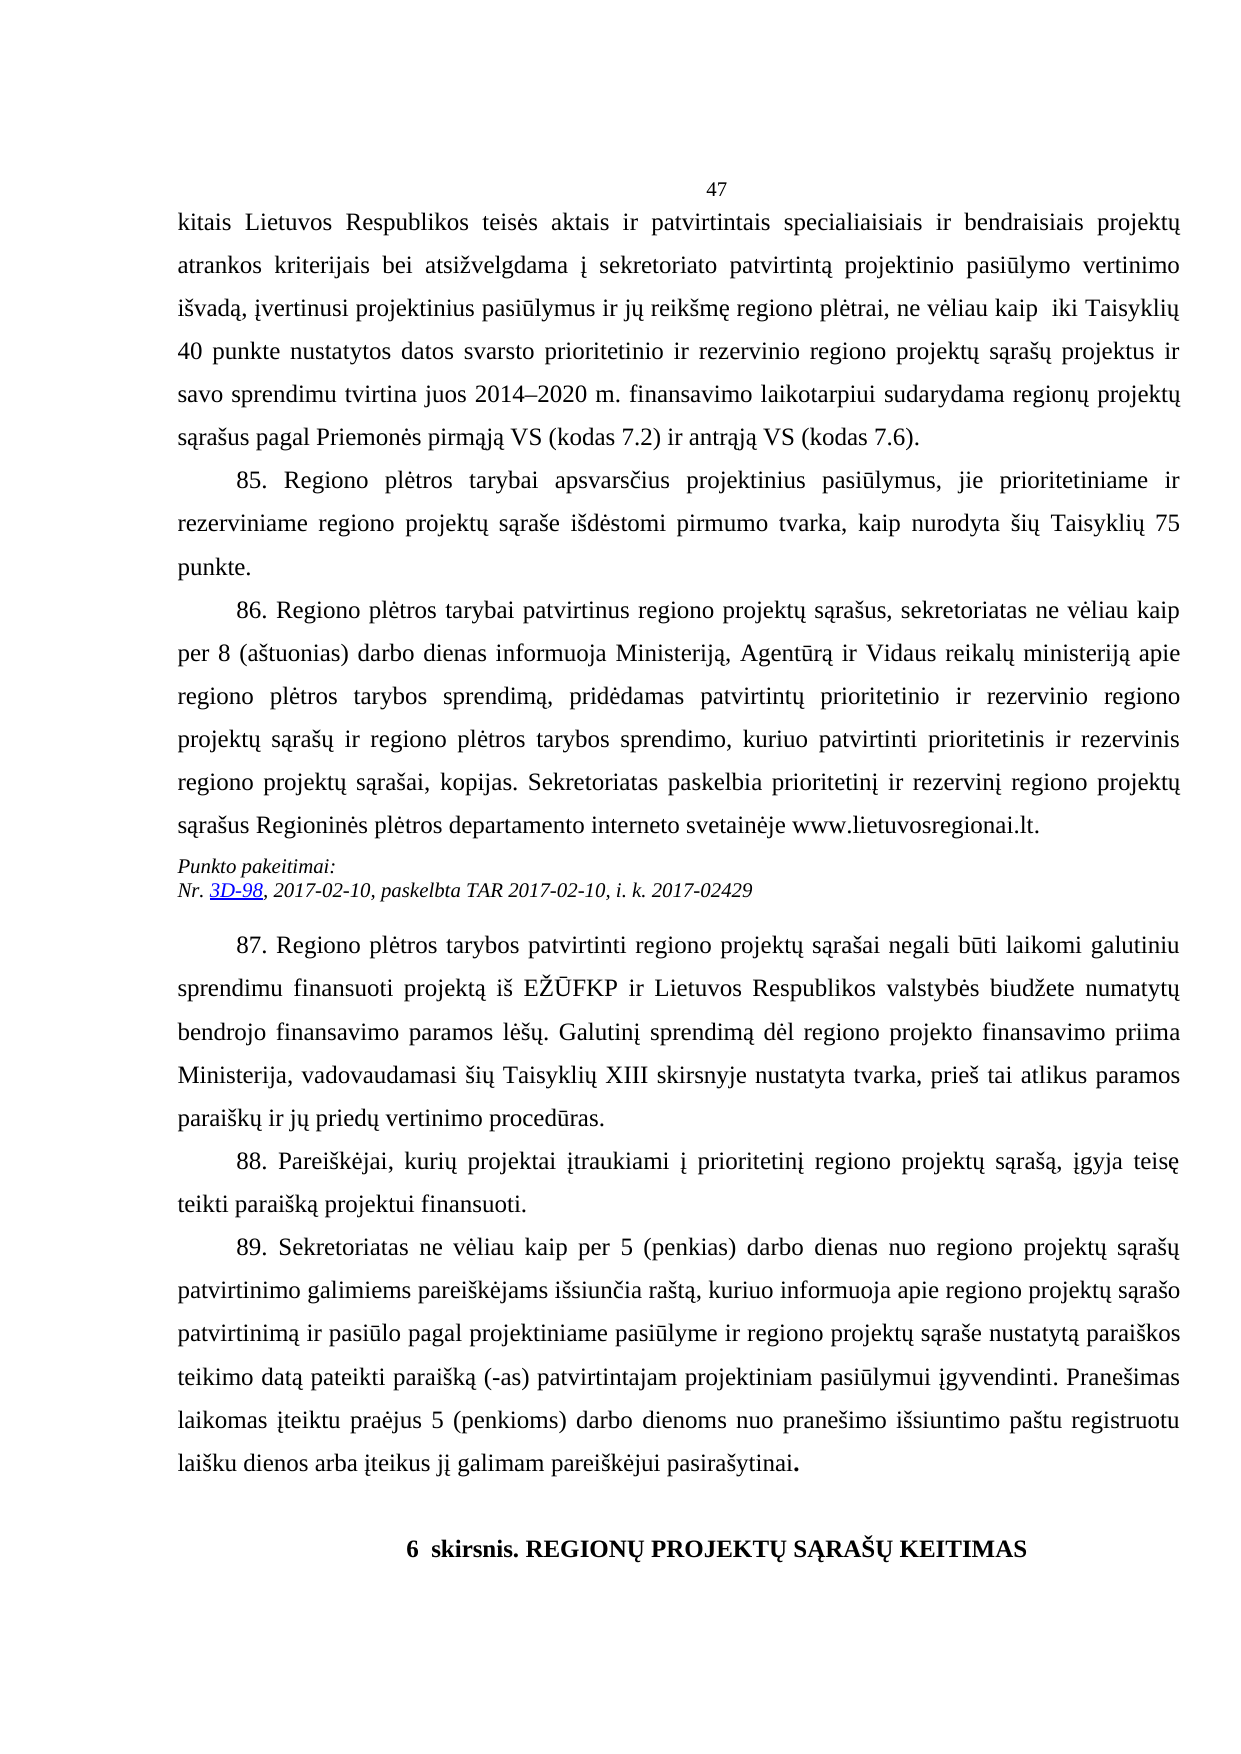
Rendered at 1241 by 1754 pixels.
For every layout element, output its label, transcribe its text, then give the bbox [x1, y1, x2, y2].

text 85. Regiono plėtros tarybai apsvarsčius projektinius pasiūlymus, jie prioritetiniame ir rezerviniame regiono projektų sąraše išdėstomi pirmumo tvarka, kaip nurodyta šių Taisyklių 75 punkte. [177, 465, 1181, 580]
text Punkto pakeitimai: [177, 853, 1181, 878]
text kitais Lietuvos Respublikos teisės aktais ir patvirtintais specialiaisiais ir bendraisiais projektų atrankos kriterijais bei atsižvelgdama į sekretoriato patvirtintą projektinio pasiūlymo vertinimo išvadą, įvertinusi projektinius pasiūlymus ir jų reikšmę regiono plėtrai, ne vėliau kaip iki Taisyklių 40 punkte nustatytos datos svarsto prioritetinio ir rezervinio regiono projektų sąrašų projektus ir savo sprendimu tvirtina juos 2014–2020 m. finansavimo laikotarpiui sudarydama regionų projektų sąrašus pagal Priemonės pirmąją VS (kodas 7.2) ir antrąją VS (kodas 7.6). [177, 207, 1181, 451]
text 88. Pareiškėjai, kurių projektai įtraukiami į prioritetinį regiono projektų sąrašą, įgyja teisę teikti paraišką projektui finansuoti. [177, 1146, 1181, 1218]
text Nr. 3D-98, 2017-02-10, paskelbta TAR 2017-02-10, i. k. 2017-02429 [177, 878, 1181, 902]
text 6 skirsnis. REGIONŲ PROJEKTŲ SĄRAŠŲ KEITIMAS [177, 1534, 1181, 1563]
text 87. Regiono plėtros tarybos patvirtinti regiono projektų sąrašai negali būti laikomi galutiniu sprendimu finansuoti projektą iš EŽŪFKP ir Lietuvos Respublikos valstybės biudžete numatytų bendrojo finansavimo paramos lėšų. Galutinį sprendimą dėl regiono projekto finansavimo priima Ministerija, vadovaudamasi šių Taisyklių XIII skirsnyje nustatyta tvarka, prieš tai atlikus paramos paraiškų ir jų priedų vertinimo procedūras. [177, 930, 1181, 1132]
text 89. Sekretoriatas ne vėliau kaip per 5 (penkias) darbo dienas nuo regiono projektų sąrašų patvirtinimo galimiems pareiškėjams išsiunčia raštą, kuriuo informuoja apie regiono projektų sąrašo patvirtinimą ir pasiūlo pagal projektiniame pasiūlyme ir regiono projektų sąraše nustatytą paraiškos teikimo datą pateikti paraišką (-as) patvirtintajam projektiniam pasiūlymui įgyvendinti. Pranešimas laikomas įteiktu praėjus 5 (penkioms) darbo dienoms nuo pranešimo išsiuntimo paštu registruotu laišku dienos arba įteikus jį galimam pareiškėjui pasirašytinai. [177, 1232, 1181, 1477]
text 86. Regiono plėtros tarybai patvirtinus regiono projektų sąrašus, sekretoriatas ne vėliau kaip per 8 (aštuonias) darbo dienas informuoja Ministeriją, Agentūrą ir Vidaus reikalų ministeriją apie regiono plėtros tarybos sprendimą, pridėdamas patvirtintų prioritetinio ir rezervinio regiono projektų sąrašų ir regiono plėtros tarybos sprendimo, kuriuo patvirtinti prioritetinis ir rezervinis regiono projektų sąrašai, kopijas. Sekretoriatas paskelbia prioritetinį ir rezervinį regiono projektų sąrašus Regioninės plėtros departamento interneto svetainėje www.lietuvosregionai.lt. [177, 595, 1181, 839]
